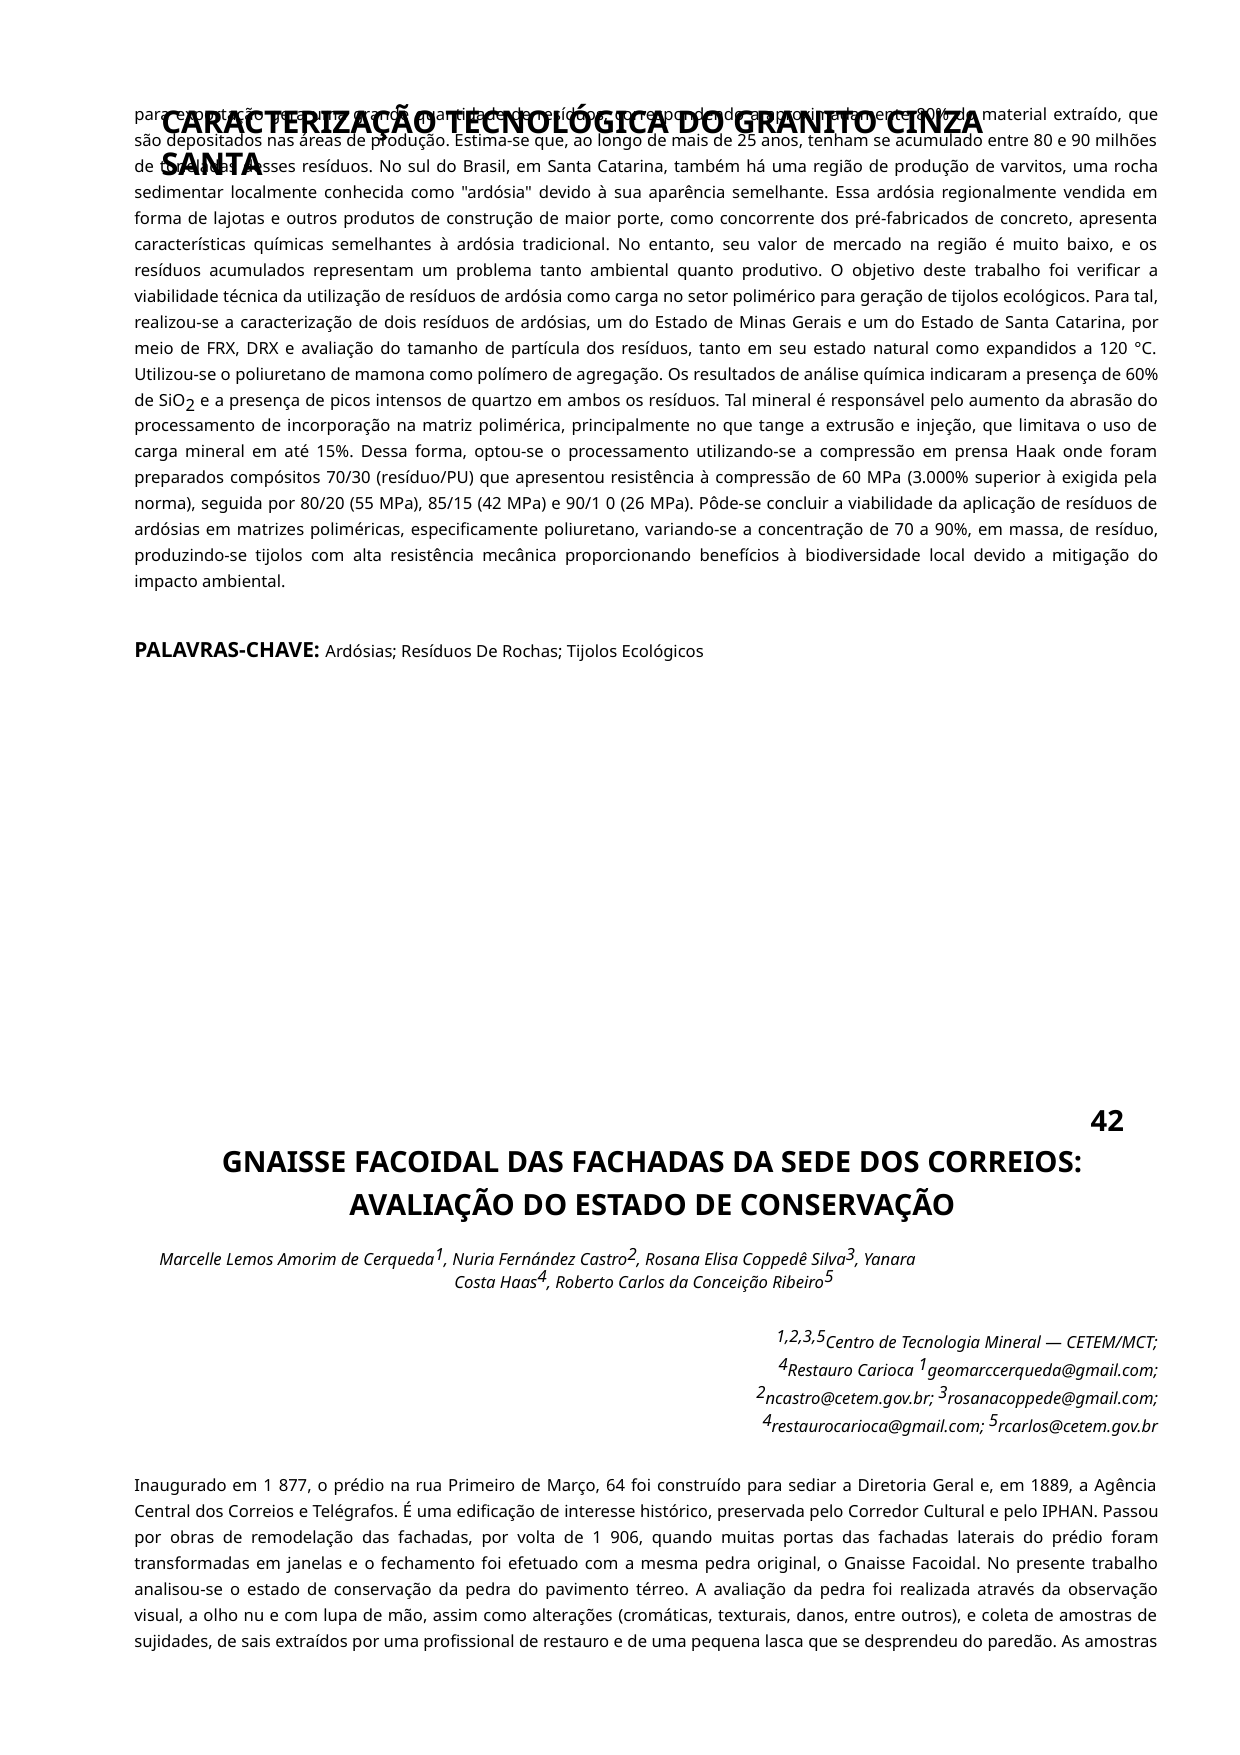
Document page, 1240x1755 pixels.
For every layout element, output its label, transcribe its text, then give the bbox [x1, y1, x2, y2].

text 1,2,3,5Centro de Tecnologia Mineral — CETEM/MCT; [134, 1326, 1159, 1354]
text GNAISSE FACOIDAL DAS FACHADAS DA SEDE DOS CORREIOS: AVALIAÇÃO DO ESTADO DE CONSERVAÇÃO [144, 1137, 1159, 1224]
text Inaugurado em 1 877, o prédio na rua Primeiro de Março, 64 foi construído para sediar a Diretoria Geral e, em 1889, a Agência Central dos Correios e Telégrafos. É uma edificação de interesse histórico, preservada pelo Corredor Cultural e pelo IPHAN. Passou por obras de remodelação das fachadas, por volta de 1 906, quando muitas portas das fachadas laterais do prédio foram transformadas em janelas e o fechamento foi efetuado com a mesma pedra original, o Gnaisse Facoidal. No presente trabalho analisou-se o estado de conservação da pedra do pavimento térreo. A avaliação da pedra foi realizada através da observação visual, a olho nu e com lupa de mão, assim como alterações (cromáticas, texturais, danos, entre outros), e coleta de amostras de sujidades, de sais extraídos por uma profissional de restauro e de uma pequena lasca que se desprendeu do paredão. As amostras [134, 1471, 1159, 1652]
text O Brasil é reconhecido como um dos principais produtores e detentores de reservas de ardósia no mundo, com uma produção anual próxima a 500.000 toneladas. A maior concentração dessa produção está localizada em Minas Gerais. No mercado global, o Brasil ocupa a segunda posição como exportador de ardósia logo após a Espanha. No entanto, a seleção dos melhores produtos para exportação gera uma grande quantidade de resíduos, correspondendo a aproximadamente 80% do material extraído, que são depositados nas áreas de produção. Estima-se que, ao longo de mais de 25 anos, tenham se acumulado entre 80 e 90 milhões de toneladas desses resíduos. No sul do Brasil, em Santa Catarina, também há uma região de produção de varvitos, uma rocha sedimentar localmente conhecida como "ardósia" devido à sua aparência semelhante. Essa ardósia regionalmente vendida em forma de lajotas e outros produtos de construção de maior porte, como concorrente dos pré-fabricados de concreto, apresenta características químicas semelhantes à ardósia tradicional. No entanto, seu valor de mercado na região é muito baixo, e os resíduos acumulados representam um problema tanto ambiental quanto produtivo. O objetivo deste trabalho foi verificar a viabilidade técnica da utilização de resíduos de ardósia como carga no setor polimérico para geração de tijolos ecológicos. Para tal, realizou-se a caracterização de dois resíduos de ardósias, um do Estado de Minas Gerais e um do Estado de Santa Catarina, por meio de FRX, DRX e avaliação do tamanho de partícula dos resíduos, tanto em seu estado natural como expandidos a 120 °C. Utilizou-se o poliuretano de mamona como polímero de agregação. Os resultados de análise química indicaram a presença de 60% de SiO2 e a presença de picos intensos de quartzo em ambos os resíduos. Tal mineral é responsável pelo aumento da abrasão do processamento de incorporação na matriz polimérica, principalmente no que tange a extrusão e injeção, que limitava o uso de carga mineral em até 15%. Dessa forma, optou-se o processamento utilizando-se a compressão em prensa Haak onde foram preparados compósitos 70/30 (resíduo/PU) que apresentou resistência à compressão de 60 MPa (3.000% superior à exigida pela norma), seguida por 80/20 (55 MPa), 85/15 (42 MPa) e 90/1 0 (26 MPa). Pôde-se concluir a viabilidade da aplicação de resíduos de ardósias em matrizes poliméricas, especificamente poliuretano, variando-se a concentração de 70 a 90%, em massa, de resíduo, produzindo-se tijolos com alta resistência mecânica proporcionando benefícios à biodiversidade local devido a mitigação do impacto ambiental. [134, 100, 1159, 593]
text 2ncastro@cetem.gov.br; 3rosanacoppede@gmail.com; [134, 1382, 1159, 1410]
text Costa Haas4, Roberto Carlos da Conceição Ribeiro5 [134, 1275, 1155, 1292]
text 4Restauro Carioca 1geomarccerqueda@gmail.com; [630, 1354, 1159, 1382]
text 42 [1090, 1108, 1159, 1137]
text 4restaurocarioca@gmail.com; 5rcarlos@cetem.gov.br [134, 1410, 1159, 1438]
text Marcelle Lemos Amorim de Cerqueda1, Nuria Fernández Castro2, Rosana Elisa Coppedê Silva3, Yanara [159, 1252, 1159, 1269]
text PALAVRAS-CHAVE: Ardósias; Resíduos De Rochas; Tijolos Ecológicos [134, 641, 1159, 661]
